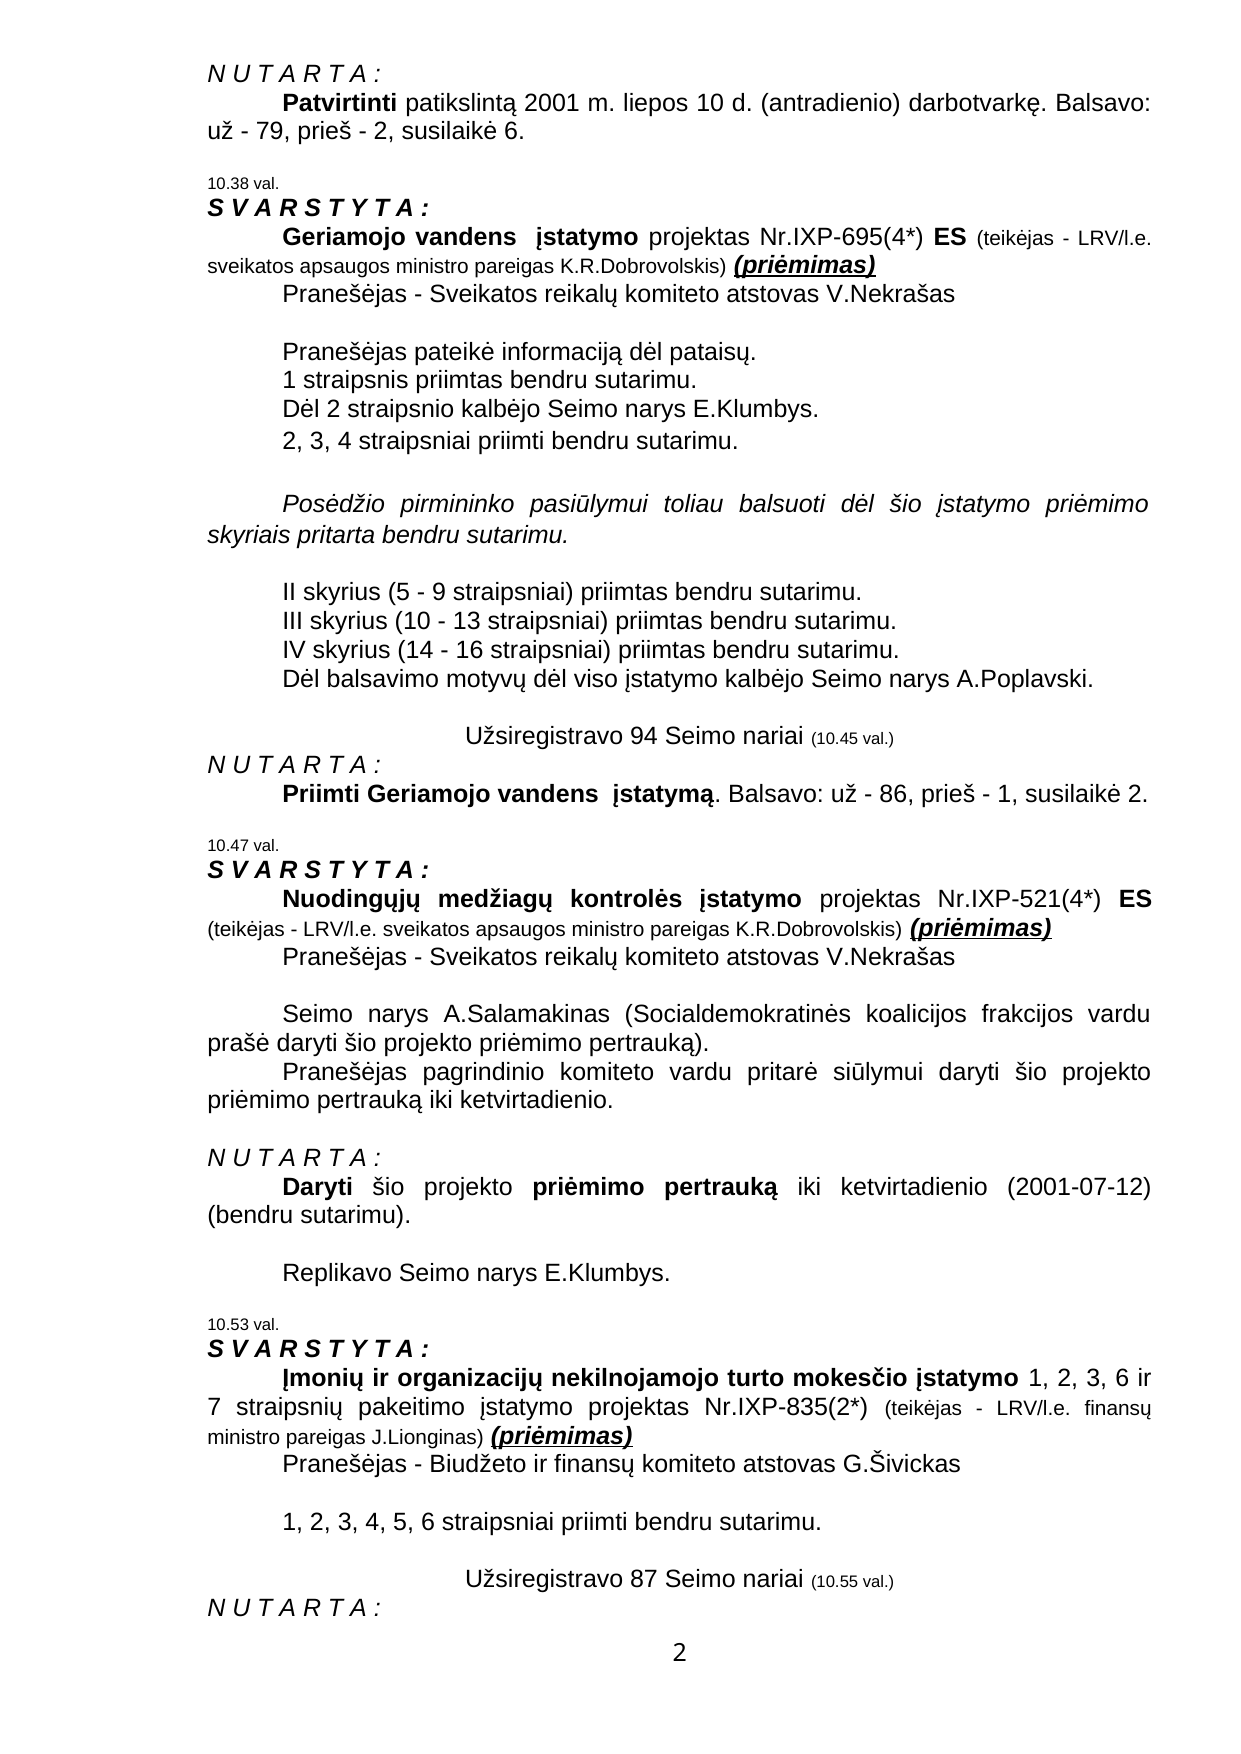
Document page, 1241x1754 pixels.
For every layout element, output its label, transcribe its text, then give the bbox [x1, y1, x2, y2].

text Dėl balsavimo motyvų dėl viso įstatymo kalbėjo Seimo narys A.Poplavski. [207, 663, 1152, 692]
text S V A R S T Y T A : [207, 1334, 1152, 1363]
text Užsiregistravo 94 Seimo nariai (10.45 val.) [207, 721, 1152, 750]
text Dėl 2 straipsnio kalbėjo Seimo narys E.Klumbys. [207, 394, 1152, 423]
text Pranešėjas pateikė informaciją dėl pataisų. [207, 337, 1152, 365]
text 10.53 val. [207, 1315, 1152, 1334]
text N U T A R T A : [207, 59, 1152, 87]
text Nuodingųjų medžiagų kontrolės įstatymo projektas Nr.IXP-521(4*) ES (teikėjas - LRV/l.e. sveikatos apsaugos ministro pareigas K.R.Dobrovolskis) (priėmimas) [207, 884, 1152, 941]
text Geriamojo vandens įstatymo projektas Nr.IXP-695(4*) ES (teikėjas - LRV/l.e. sveikatos apsaugos ministro pareigas K.R.Dobrovolskis) (priėmimas) [207, 222, 1152, 279]
text S V A R S T Y T A : [207, 193, 1152, 222]
text 1 straipsnis priimtas bendru sutarimu. [207, 365, 1152, 394]
text Pranešėjas pagrindinio komiteto vardu pritarė siūlymui daryti šio projekto priėmimo pertrauką iki ketvirtadienio. [207, 1056, 1152, 1114]
text S V A R S T Y T A : [207, 855, 1152, 884]
text Patvirtinti patikslintą 2001 m. liepos 10 d. (antradienio) darbotvarkę. Balsavo: už - 79, prieš - 2, susilaikė 6. [207, 87, 1152, 145]
text II skyrius (5 - 9 straipsniai) priimtas bendru sutarimu. [207, 577, 1152, 606]
text N U T A R T A : [207, 1593, 1152, 1622]
text 10.47 val. [207, 836, 1152, 855]
text N U T A R T A : [207, 750, 1152, 778]
text Posėdžio pirmininko pasiūlymui toliau balsuoti dėl šio įstatymo priėmimo skyriais pritarta bendru sutarimu. [207, 486, 1152, 548]
text Pranešėjas - Biudžeto ir finansų komiteto atstovas G.Šivickas [207, 1449, 1152, 1478]
text Seimo narys A.Salamakinas (Socialdemokratinės koalicijos frakcijos vardu prašė daryti šio projekto priėmimo pertrauką). [207, 999, 1152, 1056]
text Pranešėjas - Sveikatos reikalų komiteto atstovas V.Nekrašas [207, 941, 1152, 970]
text Daryti šio projekto priėmimo pertrauką iki ketvirtadienio (2001-07-12) (bendru sutarimu). [207, 1171, 1152, 1229]
text IV skyrius (14 - 16 straipsniai) priimtas bendru sutarimu. [207, 635, 1152, 663]
text 10.38 val. [207, 174, 1152, 193]
text 2, 3, 4 straipsniai priimti bendru sutarimu. [207, 423, 1152, 457]
text III skyrius (10 - 13 straipsniai) priimtas bendru sutarimu. [207, 606, 1152, 635]
text Pranešėjas - Sveikatos reikalų komiteto atstovas V.Nekrašas [207, 279, 1152, 308]
text Užsiregistravo 87 Seimo nariai (10.55 val.) [207, 1564, 1152, 1593]
text Replikavo Seimo narys E.Klumbys. [207, 1258, 1152, 1286]
text Įmonių ir organizacijų nekilnojamojo turto mokesčio įstatymo 1, 2, 3, 6 ir 7 straipsnių pakeitimo įstatymo projektas Nr.IXP-835(2*) (teikėjas - LRV/l.e. finansų ministro pareigas J.Lionginas) (priėmimas) [207, 1363, 1152, 1449]
text Priimti Geriamojo vandens įstatymą. Balsavo: už - 86, prieš - 1, susilaikė 2. [207, 778, 1152, 807]
text N U T A R T A : [207, 1143, 1152, 1171]
text 1, 2, 3, 4, 5, 6 straipsniai priimti bendru sutarimu. [207, 1507, 1152, 1536]
